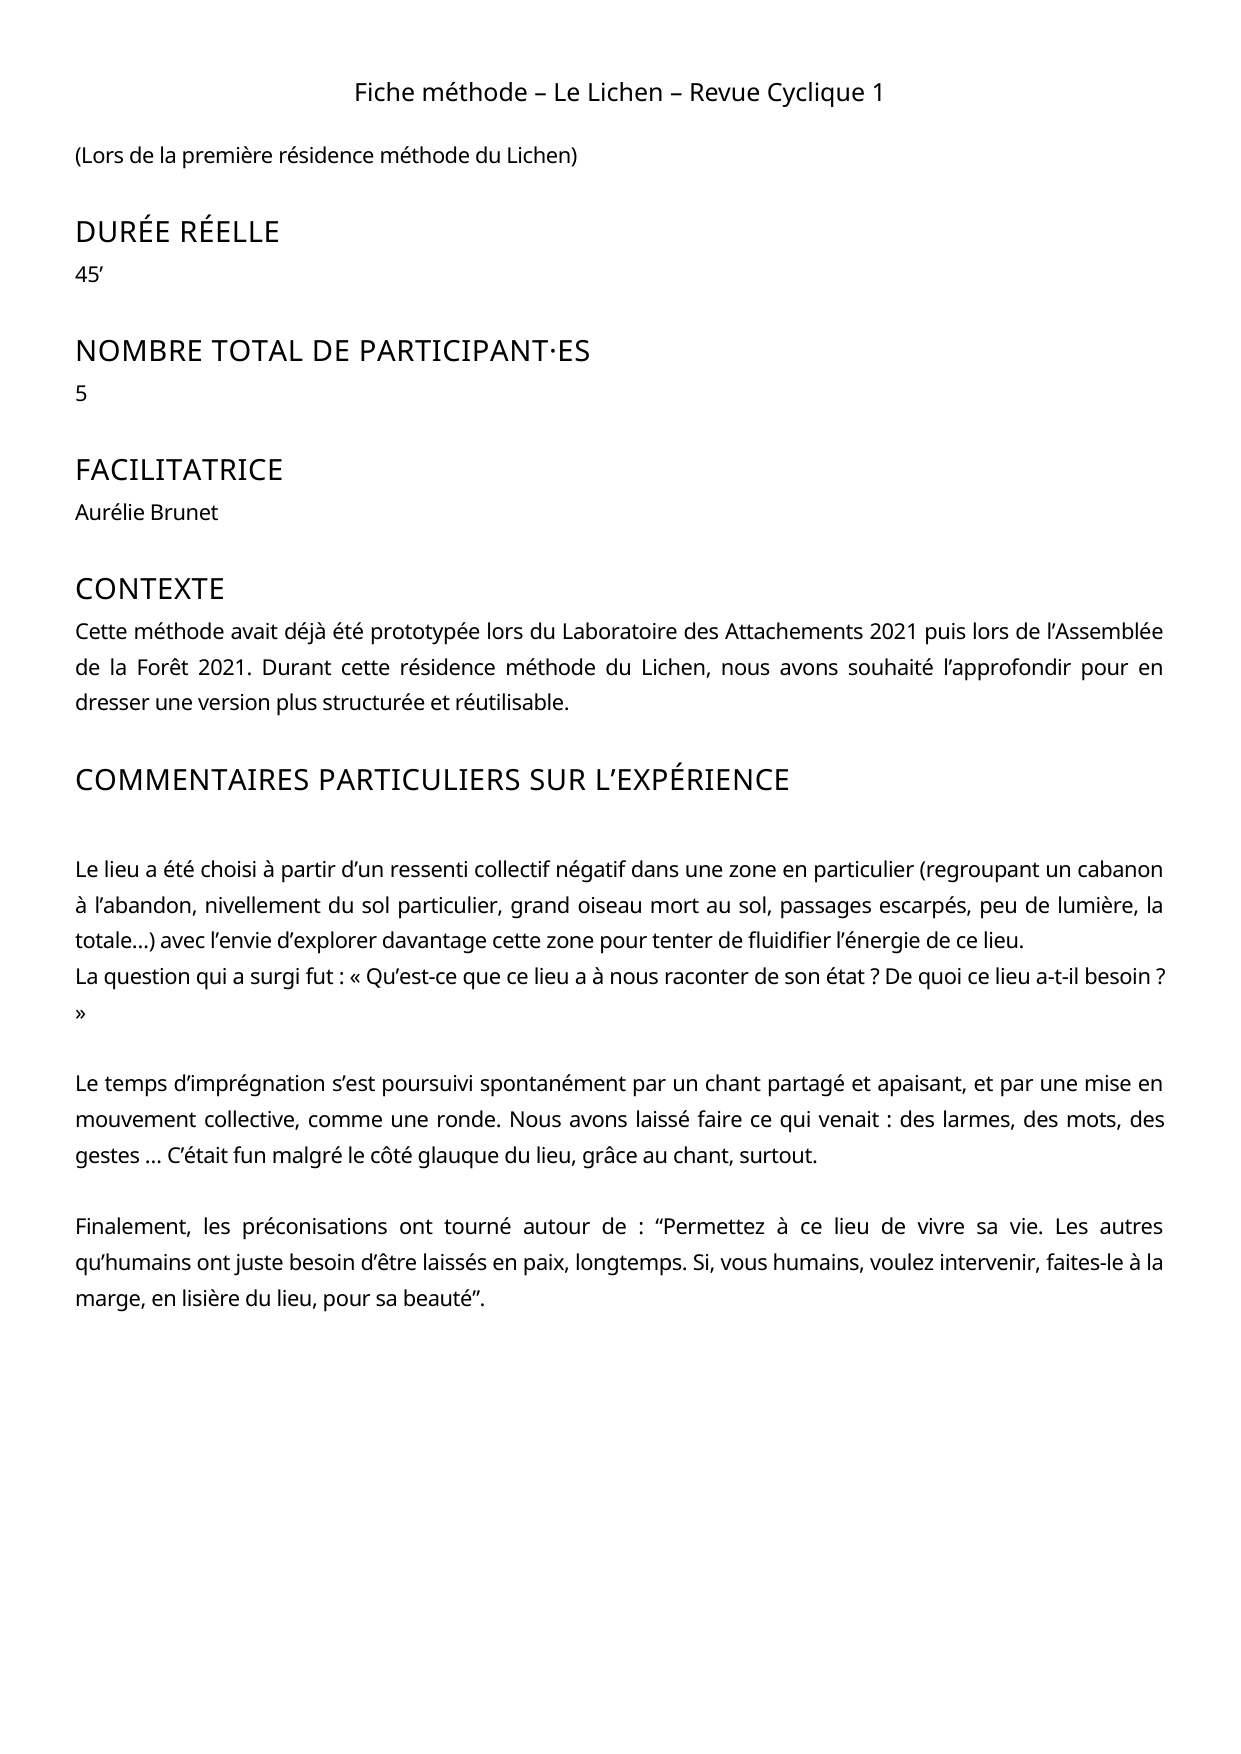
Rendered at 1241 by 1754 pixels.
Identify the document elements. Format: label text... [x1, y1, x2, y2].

text 5 [75, 378, 1165, 407]
text Durée réelle [75, 211, 1165, 251]
text Nombre total de participant·es [75, 330, 1165, 370]
text Le lieu a été choisi à partir d’un ressenti collectif négatif dans une zone en particulier (regroupant un cabanon à l’abandon, nivellement du sol particulier, grand oiseau mort au sol, passages escarpés, peu de lumière, la totale…) avec l’envie d’explorer davantage cette zone pour tenter de fluidifier l’énergie de ce lieu. [75, 854, 1165, 955]
text Commentaires particuliers sur l’expérience [75, 759, 1165, 798]
text La question qui a surgi fut : « Qu’est-ce que ce lieu a à nous raconter de son état ? De quoi ce lieu a-t-il besoin ? » [75, 961, 1165, 1027]
text Le temps d’imprégnation s’est poursuivi spontanément par un chant partagé et apaisant, et par une mise en mouvement collective, comme une ronde. Nous avons laissé faire ce qui venait : des larmes, des mots, des gestes … C’était fun malgré le côté glauque du lieu, grâce au chant, surtout. [75, 1068, 1165, 1169]
text Cette méthode avait déjà été prototypée lors du Laboratoire des Attachements 2021 puis lors de l’Assemblée de la Forêt 2021. Durant cette résidence méthode du Lichen, nous avons souhaité l’approfondir pour en dresser une version plus structurée et réutilisable. [75, 616, 1165, 717]
text Finalement, les préconisations ont tourné autour de : “Permettez à ce lieu de vivre sa vie. Les autres qu’humains ont juste besoin d’être laissés en paix, longtemps. Si, vous humains, voulez intervenir, faites-le à la marge, en lisière du lieu, pour sa beauté”. [75, 1211, 1165, 1312]
text Contexte [75, 568, 1165, 608]
text (Lors de la première résidence méthode du Lichen) [75, 139, 1165, 169]
text Aurélie Brunet [75, 497, 1165, 527]
text Facilitatrice [75, 449, 1165, 489]
text 45’ [75, 259, 1165, 288]
